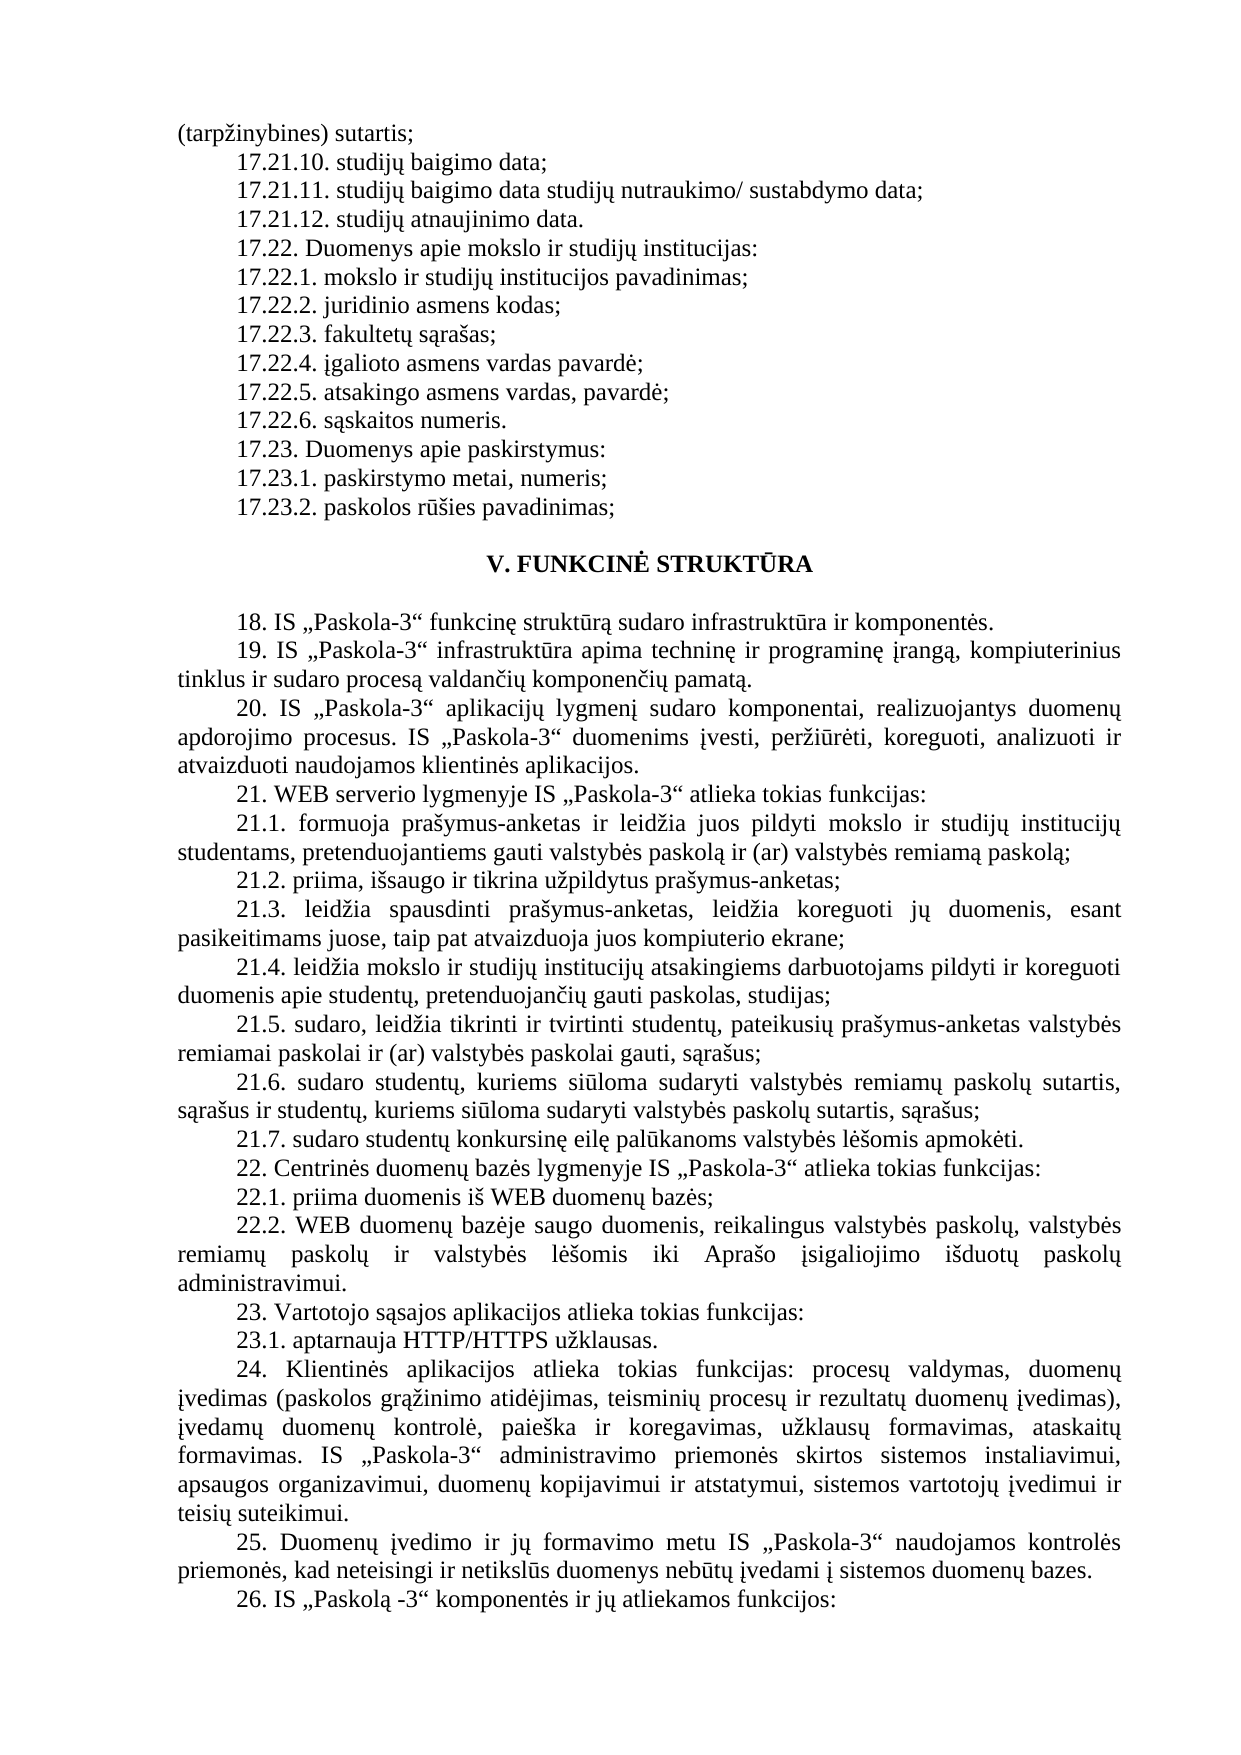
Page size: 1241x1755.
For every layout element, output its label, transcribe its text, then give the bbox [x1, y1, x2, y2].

text 26. IS „Paskolą -3“ komponentės ir jų atliekamos funkcijos: [177, 1584, 1122, 1613]
text 21.7. sudaro studentų konkursinę eilę palūkanoms valstybės lėšomis apmokėti. [177, 1124, 1122, 1153]
text 23. Vartotojo sąsajos aplikacijos atlieka tokias funkcijas: [177, 1297, 1122, 1326]
text 23.1. aptarnauja HTTP/HTTPS užklausas. [177, 1326, 1122, 1354]
text (tarpžinybines) sutartis; [177, 118, 1122, 147]
text 21.2. priima, išsaugo ir tikrina užpildytus prašymus-anketas; [177, 866, 1122, 894]
text 17.22. Duomenys apie mokslo ir studijų institucijas: [177, 233, 1122, 262]
text 19. IS „Paskola-3“ infrastruktūra apima techninę ir programinę įrangą, kompiuterinius tinklus ir sudaro procesą valdančių komponenčių pamatą. [177, 636, 1122, 693]
text 20. IS „Paskola-3“ aplikacijų lygmenį sudaro komponentai, realizuojantys duomenų apdorojimo procesus. IS „Paskola-3“ duomenims įvesti, peržiūrėti, koreguoti, analizuoti ir atvaizduoti naudojamos klientinės aplikacijos. [177, 693, 1122, 779]
text 17.21.12. studijų atnaujinimo data. [177, 204, 1122, 233]
text V. FUNKCINĖ STRUKTŪRA [177, 549, 1122, 578]
text 17.22.6. sąskaitos numeris. [177, 406, 1122, 434]
text 17.21.10. studijų baigimo data; [177, 147, 1122, 176]
text 21.1. formuoja prašymus-anketas ir leidžia juos pildyti mokslo ir studijų institucijų studentams, pretenduojantiems gauti valstybės paskolą ir (ar) valstybės remiamą paskolą; [177, 808, 1122, 866]
text 17.22.1. mokslo ir studijų institucijos pavadinimas; [177, 262, 1122, 291]
text 21.5. sudaro, leidžia tikrinti ir tvirtinti studentų, pateikusių prašymus-anketas valstybės remiamai paskolai ir (ar) valstybės paskolai gauti, sąrašus; [177, 1009, 1122, 1067]
text 18. IS „Paskola-3“ funkcinę struktūrą sudaro infrastruktūra ir komponentės. [177, 607, 1122, 636]
text 22.2. WEB duomenų bazėje saugo duomenis, reikalingus valstybės paskolų, valstybės remiamų paskolų ir valstybės lėšomis iki Aprašo įsigaliojimo išduotų paskolų administravimui. [177, 1211, 1122, 1297]
text 17.22.5. atsakingo asmens vardas, pavardė; [177, 377, 1122, 406]
text 21. WEB serverio lygmenyje IS „Paskola-3“ atlieka tokias funkcijas: [177, 779, 1122, 808]
text 22. Centrinės duomenų bazės lygmenyje IS „Paskola-3“ atlieka tokias funkcijas: [177, 1153, 1122, 1182]
text 21.4. leidžia mokslo ir studijų institucijų atsakingiems darbuotojams pildyti ir koreguoti duomenis apie studentų, pretenduojančių gauti paskolas, studijas; [177, 952, 1122, 1009]
text 24. Klientinės aplikacijos atlieka tokias funkcijas: procesų valdymas, duomenų įvedimas (paskolos grąžinimo atidėjimas, teisminių procesų ir rezultatų duomenų įvedimas), įvedamų duomenų kontrolė, paieška ir koregavimas, užklausų formavimas, ataskaitų formavimas. IS „Paskola-3“ administravimo priemonės skirtos sistemos instaliavimui, apsaugos organizavimui, duomenų kopijavimui ir atstatymui, sistemos vartotojų įvedimui ir teisių suteikimui. [177, 1354, 1122, 1527]
text 17.21.11. studijų baigimo data studijų nutraukimo/ sustabdymo data; [177, 176, 1122, 204]
text 17.23.1. paskirstymo metai, numeris; [177, 463, 1122, 492]
text 17.22.2. juridinio asmens kodas; [177, 291, 1122, 319]
text 25. Duomenų įvedimo ir jų formavimo metu IS „Paskola-3“ naudojamos kontrolės priemonės, kad neteisingi ir netikslūs duomenys nebūtų įvedami į sistemos duomenų bazes. [177, 1527, 1122, 1584]
text 17.23. Duomenys apie paskirstymus: [177, 434, 1122, 463]
text 21.6. sudaro studentų, kuriems siūloma sudaryti valstybės remiamų paskolų sutartis, sąrašus ir studentų, kuriems siūloma sudaryti valstybės paskolų sutartis, sąrašus; [177, 1067, 1122, 1124]
text 17.22.4. įgalioto asmens vardas pavardė; [177, 348, 1122, 377]
text 17.22.3. fakultetų sąrašas; [177, 319, 1122, 348]
text 21.3. leidžia spausdinti prašymus-anketas, leidžia koreguoti jų duomenis, esant pasikeitimams juose, taip pat atvaizduoja juos kompiuterio ekrane; [177, 894, 1122, 952]
text 17.23.2. paskolos rūšies pavadinimas; [177, 492, 1122, 521]
text 22.1. priima duomenis iš WEB duomenų bazės; [177, 1182, 1122, 1211]
